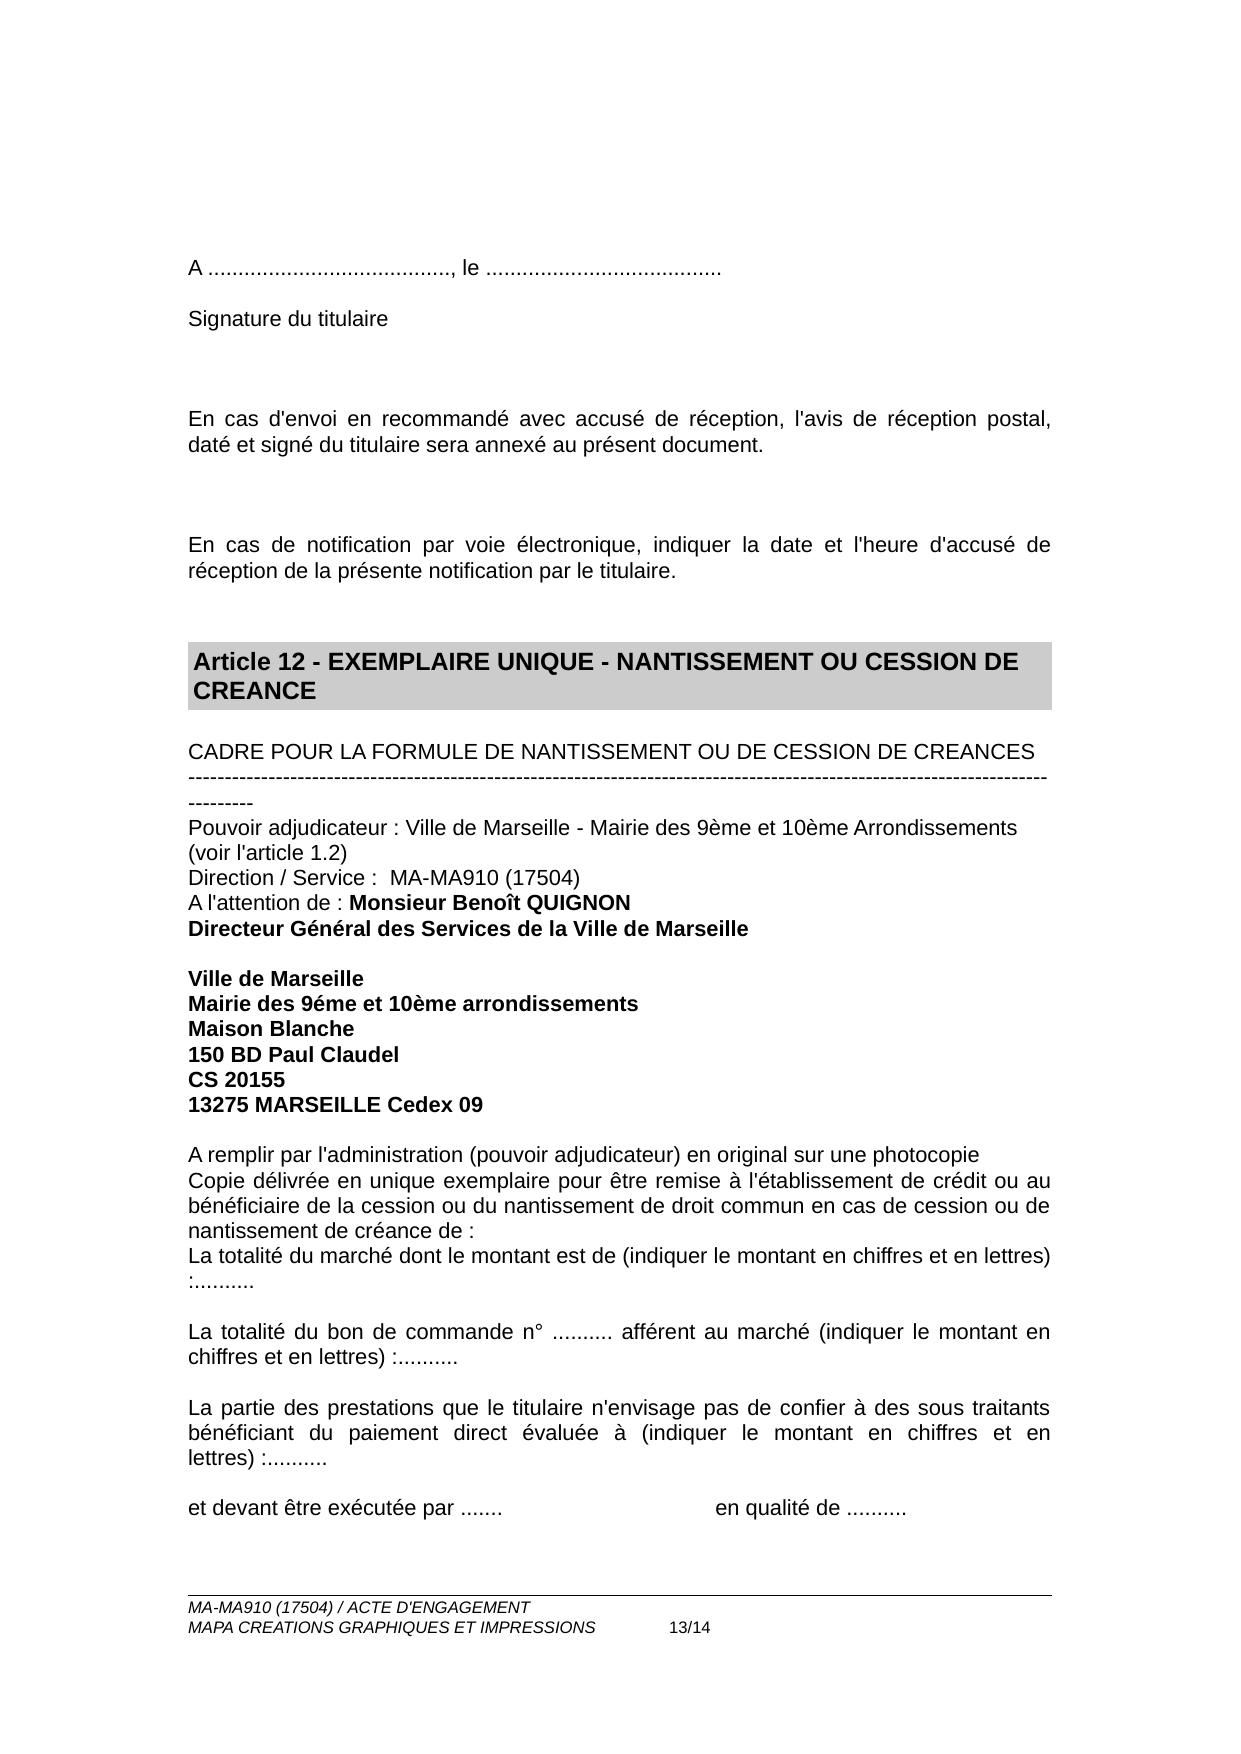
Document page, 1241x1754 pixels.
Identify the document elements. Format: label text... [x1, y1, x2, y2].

text Directeur Général des Services de la Ville de Marseille [188, 915, 1052, 941]
text La totalité du marché dont le montant est de (indiquer le montant en chiffres et en lettres) :.......... [188, 1243, 1052, 1293]
text Mairie des 9éme et 10ème arrondissements [188, 991, 1052, 1016]
text En cas de notification par voie électronique, indiquer la date et l'heure d'accusé de réception de la présente notification par le titulaire. [188, 532, 1052, 583]
text A l'attention de : Monsieur Benoît QUIGNON [188, 890, 1052, 915]
text A ........................................, le ....................................... [188, 255, 1052, 280]
text Signature du titulaire [188, 305, 1052, 331]
text Maison Blanche [188, 1016, 1052, 1041]
text et devant être exécutée par ....... en qualité de .......... [188, 1495, 1052, 1520]
text CS 20155 [188, 1067, 1052, 1092]
text La partie des prestations que le titulaire n'envisage pas de confier à des sous traitants bénéficiant du paiement direct évaluée à (indiquer le montant en chiffres et en lettres) :.......... [188, 1394, 1052, 1470]
text (voir l'article 1.2) [188, 840, 1052, 865]
text A remplir par l'administration (pouvoir adjudicateur) en original sur une photocopie [188, 1142, 1052, 1167]
text La totalité du bon de commande n° .......... afférent au marché (indiquer le montant en chiffres et en lettres) :.......... [188, 1319, 1052, 1369]
text Pouvoir adjudicateur : Ville de Marseille - Mairie des 9ème et 10ème Arrondissements [188, 814, 1052, 840]
text 150 BD Paul Claudel [188, 1041, 1052, 1067]
text ------------------------------------------------------------------------------------------------------------------------------- [188, 764, 1052, 814]
text Copie délivrée en unique exemplaire pour être remise à l'établissement de crédit ou au bénéficiaire de la cession ou du nantissement de droit commun en cas de cession ou de nantissement de créance de : [188, 1167, 1052, 1243]
text 13275 MARSEILLE Cedex 09 [188, 1092, 1052, 1117]
text Ville de Marseille [188, 966, 1052, 991]
text CADRE POUR LA FORMULE DE NANTISSEMENT OU DE CESSION DE CREANCES [188, 739, 1052, 764]
subtitle EXEMPLAIRE UNIQUE - NANTISSEMENT OU CESSION DE CREANCE [190, 644, 1050, 707]
text En cas d'envoi en recommandé avec accusé de réception, l'avis de réception postal, daté et signé du titulaire sera annexé au présent document. [188, 406, 1052, 457]
text Direction / Service : MA-MA910 (17504) [188, 865, 1052, 890]
